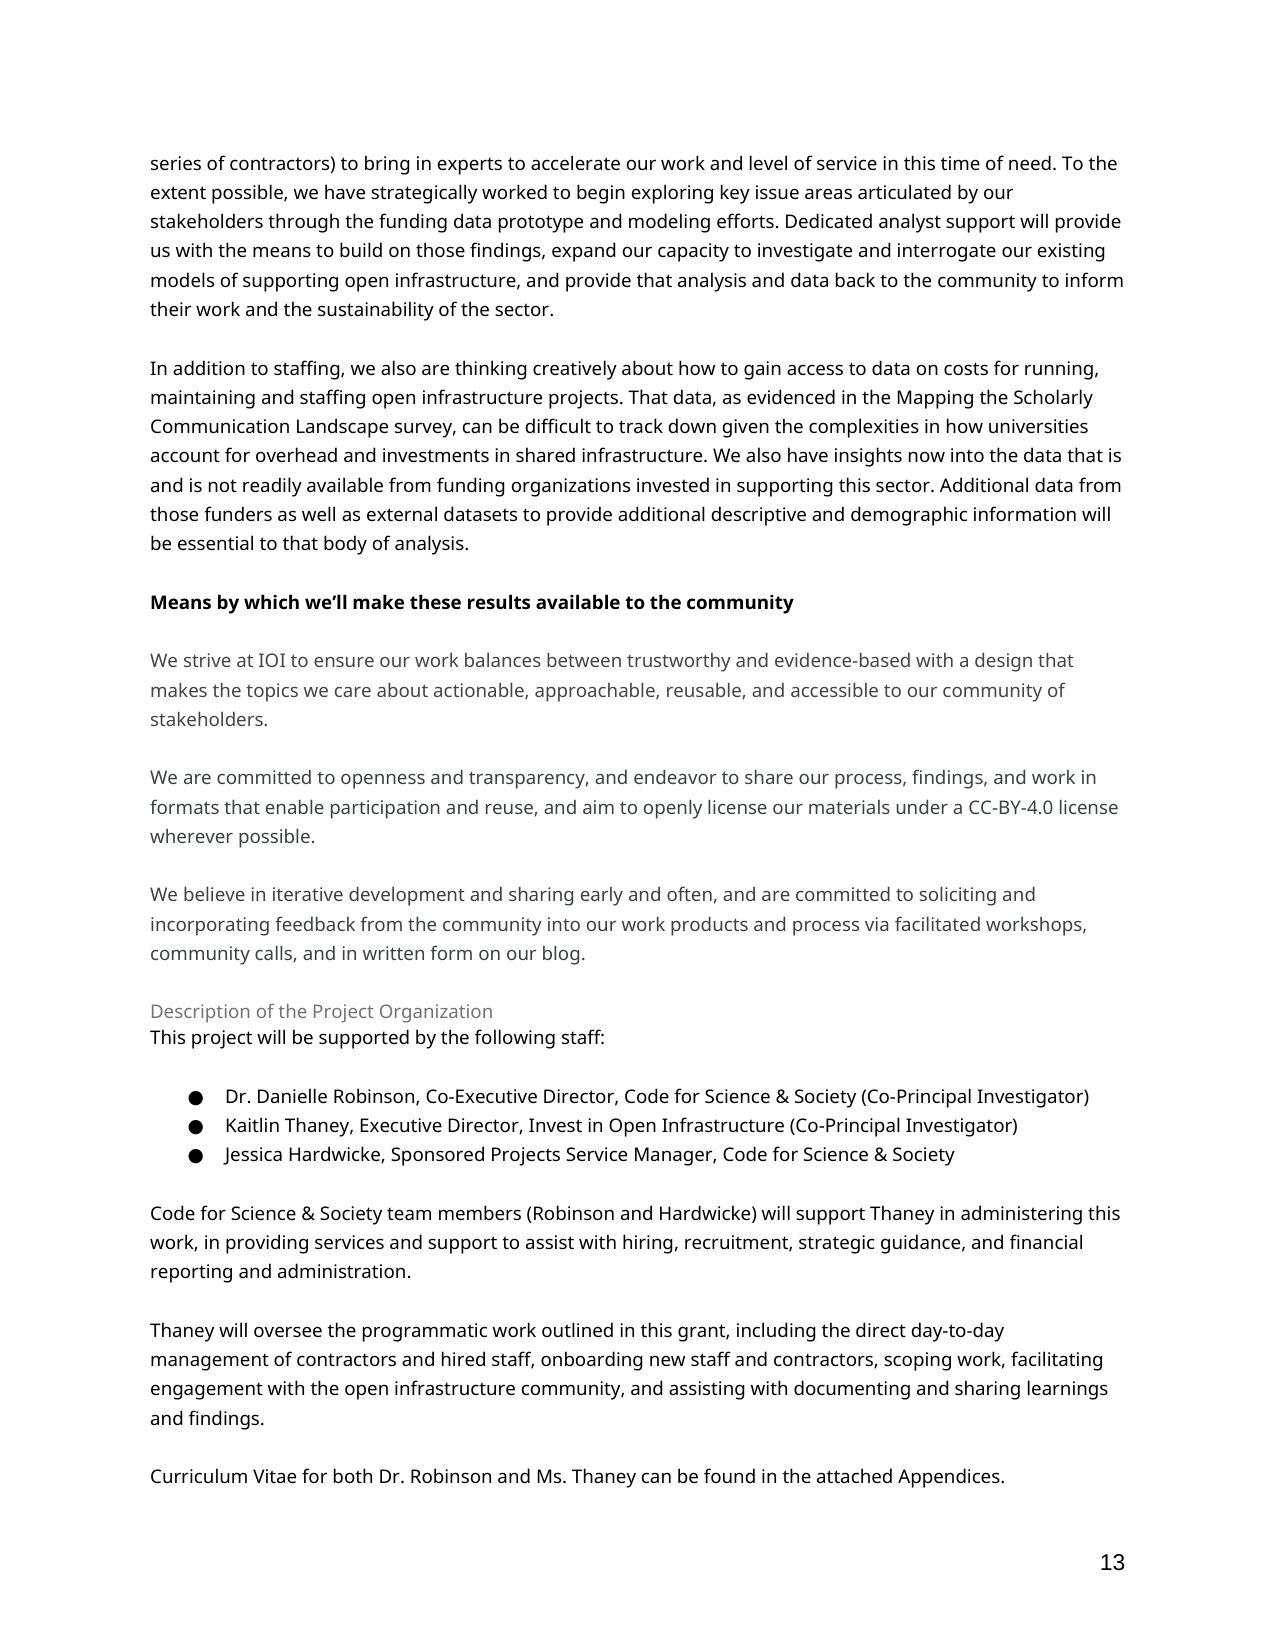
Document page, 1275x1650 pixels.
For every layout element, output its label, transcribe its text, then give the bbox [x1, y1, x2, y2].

list Dr. Danielle Robinson, Co-Executive Director, Code for Science & Society (Co-Principal Investigator) [187, 1083, 1125, 1108]
list Kaitlin Thaney, Executive Director, Invest in Open Infrastructure (Co-Principal Investigator) [187, 1112, 1125, 1138]
text We believe in iterative development and sharing early and often, and are committed to soliciting and incorporating feedback from the community into our work products and process via facilitated workshops, community calls, and in written form on our blog. [150, 882, 1125, 966]
text Code for Science & Society team members (Robinson and Hardwicke) will support Thaney in administering this work, in providing services and support to assist with hiring, recruitment, strategic guidance, and financial reporting and administration. [150, 1200, 1125, 1284]
text In addition to staffing, we also are thinking creatively about how to gain access to data on costs for running, maintaining and staffing open infrastructure projects. That data, as evidenced in the Mapping the Scholarly Communication Landscape survey, can be difficult to track down given the complexities in how universities account for overhead and investments in shared infrastructure. We also have insights now into the data that is and is not readily available from funding organizations invested in supporting this sector. Additional data from those funders as well as external datasets to provide additional descriptive and demographic information will be essential to that body of analysis. [150, 355, 1125, 556]
text Thaney will oversee the programmatic work outlined in this grant, including the direct day-to-day management of contractors and hired staff, onboarding new staff and contractors, scoping work, facilitating engagement with the open infrastructure community, and assisting with documenting and sharing learnings and findings. [150, 1317, 1125, 1430]
subtitle Description of the Project Organization [150, 999, 1125, 1024]
text We are committed to openness and transparency, and endeavor to share our process, findings, and work in formats that enable participation and reuse, and aim to openly license our materials under a CC-BY-4.0 license wherever possible. [150, 765, 1125, 849]
text This project will be supported by the following staff: [150, 1024, 1125, 1050]
list Jessica Hardwicke, Sponsored Projects Service Manager, Code for Science & Society [187, 1141, 1125, 1167]
text We strive at IOI to ensure our work balances between trustworthy and evidence-based with a design that makes the topics we care about actionable, approachable, reusable, and accessible to our community of stakeholders. [150, 648, 1125, 732]
text series of contractors) to bring in experts to accelerate our work and level of service in this time of need. To the extent possible, we have strategically worked to begin exploring key issue areas articulated by our stakeholders through the funding data prototype and modeling efforts. Dedicated analyst support will provide us with the means to build on those findings, expand our capacity to investigate and interrogate our existing models of supporting open infrastructure, and provide that analysis and data back to the community to inform their work and the sustainability of the sector. [150, 150, 1125, 322]
text Means by which we’ll make these results available to the community [150, 589, 1125, 614]
text Curriculum Vitae for both Dr. Robinson and Ms. Thaney can be found in the attached Appendices. [150, 1463, 1125, 1489]
